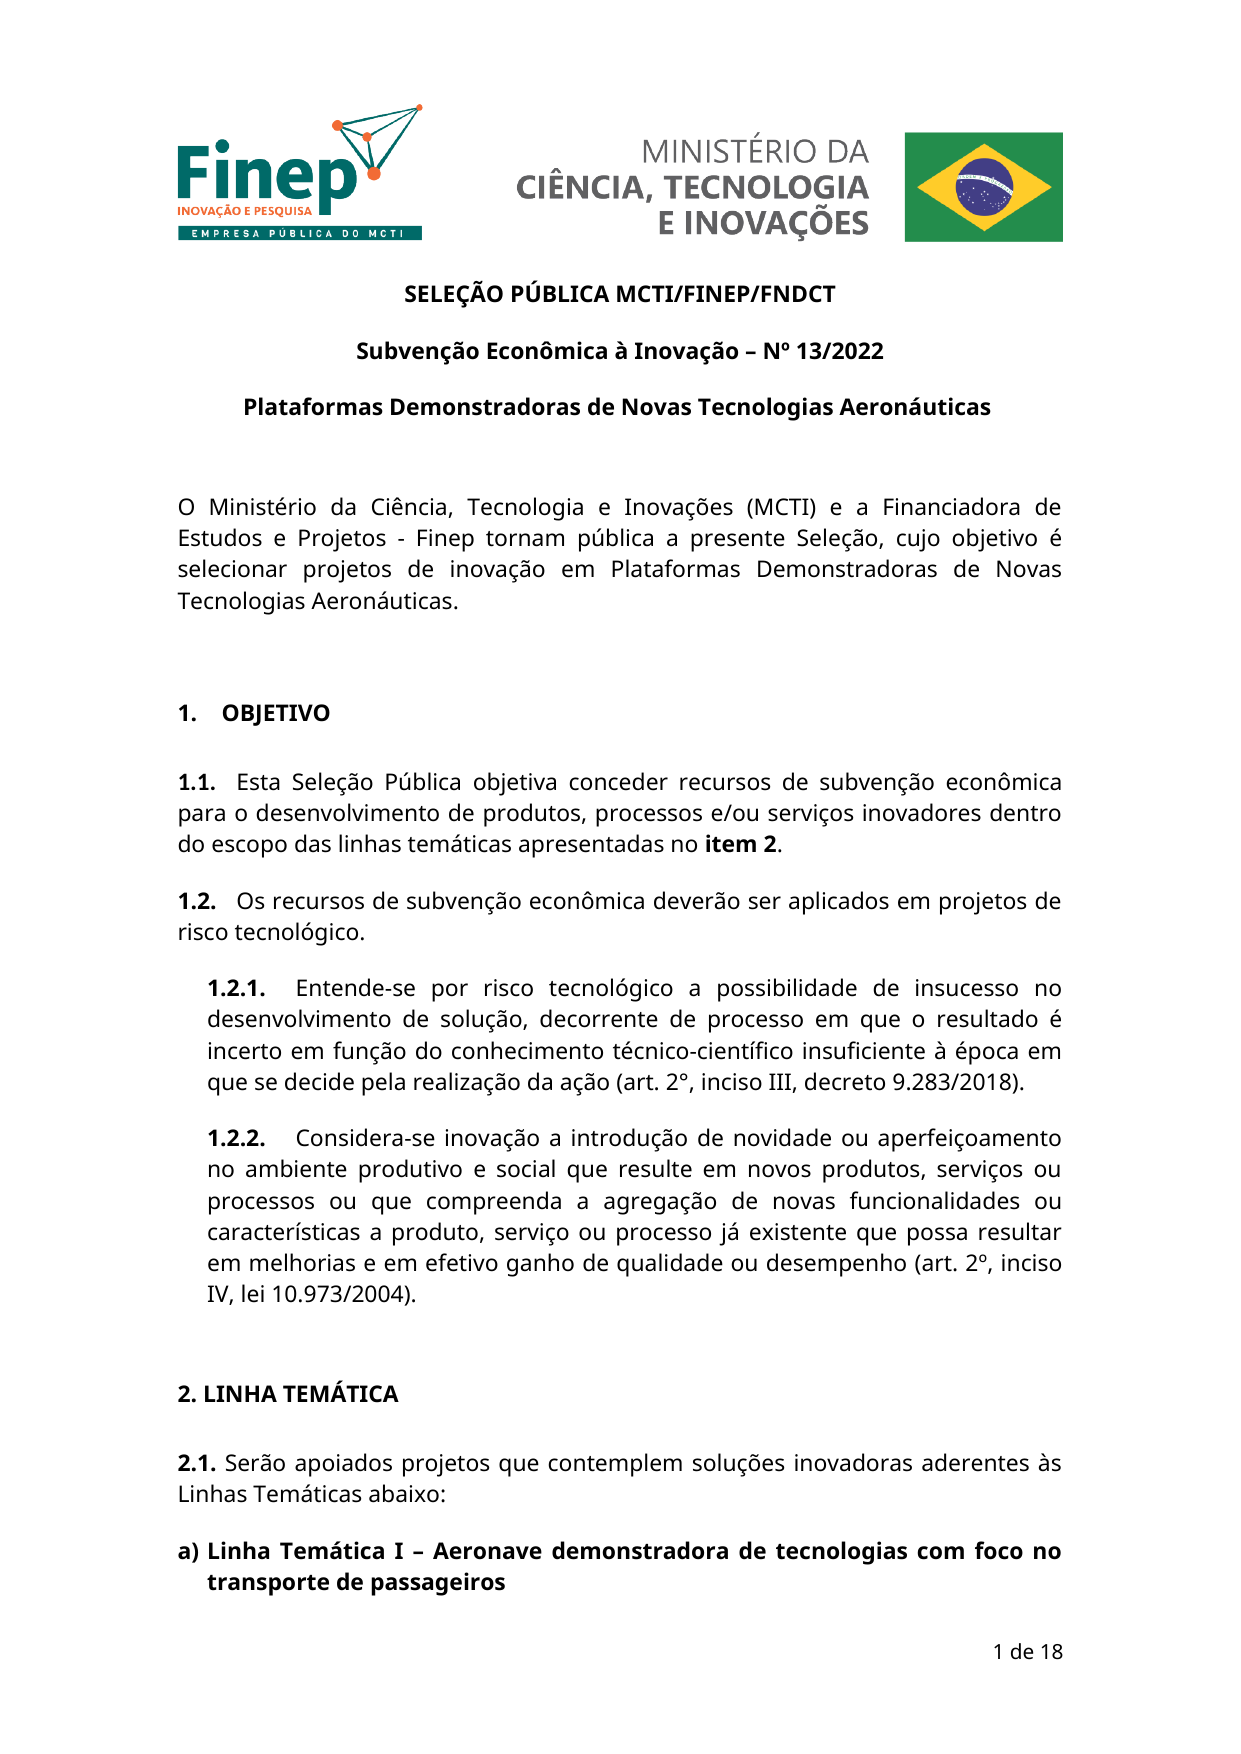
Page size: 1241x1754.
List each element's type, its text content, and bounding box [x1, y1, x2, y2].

list 2.1. Serão apoiados projetos que contemplem soluções inovadoras aderentes às Linhas Temáticas abaixo: [177, 1447, 1063, 1509]
list OBJETIVO [177, 697, 1063, 728]
text SELEÇÃO PÚBLICA MCTI/FINEP/FNDCT [177, 278, 1063, 309]
list Considera-se inovação a introdução de novidade ou aperfeiçoamento no ambiente produtivo e social que resulte em novos produtos, serviços ou processos ou que compreenda a agregação de novas funcionalidades ou características a produto, serviço ou processo já existente que possa resultar em melhorias e em efetivo ganho de qualidade ou desempenho (art. 2º, inciso IV, lei 10.973/2004). [207, 1122, 1063, 1309]
text O Ministério da Ciência, Tecnologia e Inovações (MCTI) e a Financiadora de Estudos e Projetos - Finep tornam pública a presente Seleção, cujo objetivo é selecionar projetos de inovação em Plataformas Demonstradoras de Novas Tecnologias Aeronáuticas. [177, 491, 1063, 616]
list Entende-se por risco tecnológico a possibilidade de insucesso no desenvolvimento de solução, decorrente de processo em que o resultado é incerto em função do conhecimento técnico-científico insuficiente à época em que se decide pela realização da ação (art. 2°, inciso III, decreto 9.283/2018). [207, 972, 1063, 1097]
list Os recursos de subvenção econômica deverão ser aplicados em projetos de risco tecnológico. [177, 884, 1063, 947]
list Esta Seleção Pública objetiva conceder recursos de subvenção econômica para o desenvolvimento de produtos, processos e/ou serviços inovadores dentro do escopo das linhas temáticas apresentadas no item 2. [177, 766, 1063, 859]
text Subvenção Econômica à Inovação – Nº 13/2022 [177, 334, 1063, 366]
list Linha Temática I – Aeronave demonstradora de tecnologias com foco no transporte de passageiros [177, 1534, 1063, 1597]
text Plataformas Demonstradoras de Novas Tecnologias Aeronáuticas [177, 391, 1063, 422]
text 2. LINHA TEMÁTICA [177, 1378, 1063, 1409]
